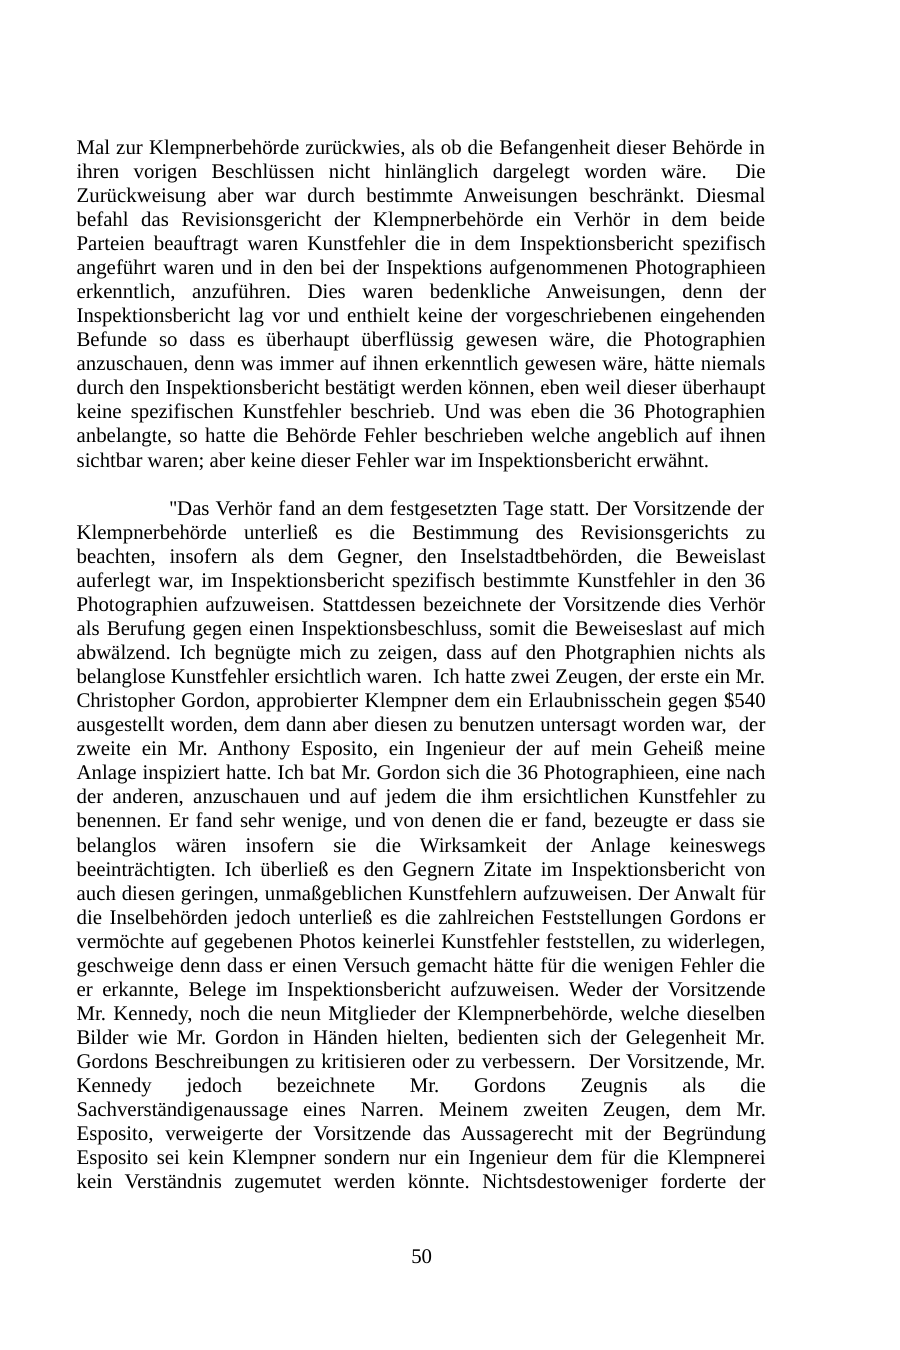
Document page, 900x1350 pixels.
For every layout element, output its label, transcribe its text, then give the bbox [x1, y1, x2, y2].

text ''Das Verhör fand an dem festgesetzten Tage statt. Der Vorsitzende der Klempnerbehörde unterließ es die Bestimmung des Revisionsgerichts zu beachten, insofern als dem Gegner, den Inselstadtbehörden, die Beweislast auferlegt war, im Inspektionsbericht spezifisch bestimmte Kunstfehler in den 36 Photographien aufzuweisen. Stattdessen bezeichnete der Vorsitzende dies Verhör als Berufung gegen einen Inspektionsbeschluss, somit die Beweiseslast auf mich abwälzend. Ich begnügte mich zu zeigen, dass auf den Photgraphien nichts als belanglose Kunstfehler ersichtlich waren. Ich hatte zwei Zeugen, der erste ein Mr. Christopher Gordon, approbierter Klempner dem ein Erlaubnisschein gegen $540 ausgestellt worden, dem dann aber diesen zu benutzen untersagt worden war, der zweite ein Mr. Anthony Esposito, ein Ingenieur der auf mein Geheiß meine Anlage inspiziert hatte. Ich bat Mr. Gordon sich die 36 Photographieen, eine nach der anderen, anzuschauen und auf jedem die ihm ersichtlichen Kunstfehler zu benennen. Er fand sehr wenige, und von denen die er fand, bezeugte er dass sie belanglos wären insofern sie die Wirksamkeit der Anlage keineswegs beeinträchtigten. Ich überließ es den Gegnern Zitate im Inspektionsbericht von auch diesen geringen, unmaßgeblichen Kunstfehlern aufzuweisen. Der Anwalt für die Inselbehörden jedoch unterließ es die zahlreichen Feststellungen Gordons er vermöchte auf gegebenen Photos keinerlei Kunstfehler feststellen, zu widerlegen, geschweige denn dass er einen Versuch gemacht hätte für die wenigen Fehler die er erkannte, Belege im Inspektionsbericht aufzuweisen. Weder der Vorsitzende Mr. Kennedy, noch die neun Mitglieder der Klempnerbehörde, welche dieselben Bilder wie Mr. Gordon in Händen hielten, bedienten sich der Gelegenheit Mr. Gordons Beschreibungen zu kritisieren oder zu verbessern. Der Vorsitzende, Mr. Kennedy jedoch bezeichnete Mr. Gordons Zeugnis als die Sachverständigenaussage eines Narren. Meinem zweiten Zeugen, dem Mr. Esposito, verweigerte der Vorsitzende das Aussagerecht mit der Begründung Esposito sei kein Klempner sondern nur ein Ingenieur dem für die Klempnerei kein Verständnis zugemutet werden könnte. Nichtsdestoweniger forderte der [76, 496, 766, 1193]
text Mal zur Klempnerbehörde zurückwies, als ob die Befangenheit dieser Behörde in ihren vorigen Beschlüssen nicht hinlänglich dargelegt worden wäre. Die Zurückweisung aber war durch bestimmte Anweisungen beschränkt. Diesmal befahl das Revisionsgericht der Klempnerbehörde ein Verhör in dem beide Parteien beauftragt waren Kunstfehler die in dem Inspektionsbericht spezifisch angeführt waren und in den bei der Inspektions aufgenommenen Photographieen erkenntlich, anzuführen. Dies waren bedenkliche Anweisungen, denn der Inspektionsbericht lag vor und enthielt keine der vorgeschriebenen eingehenden Befunde so dass es überhaupt überflüssig gewesen wäre, die Photographien anzuschauen, denn was immer auf ihnen erkenntlich gewesen wäre, hätte niemals durch den Inspektionsbericht bestätigt werden können, eben weil dieser überhaupt keine spezifischen Kunstfehler beschrieb. Und was eben die 36 Photographien anbelangte, so hatte die Behörde Fehler beschrieben welche angeblich auf ihnen sichtbar waren; aber keine dieser Fehler war im Inspektionsbericht erwähnt. [76, 135, 766, 472]
